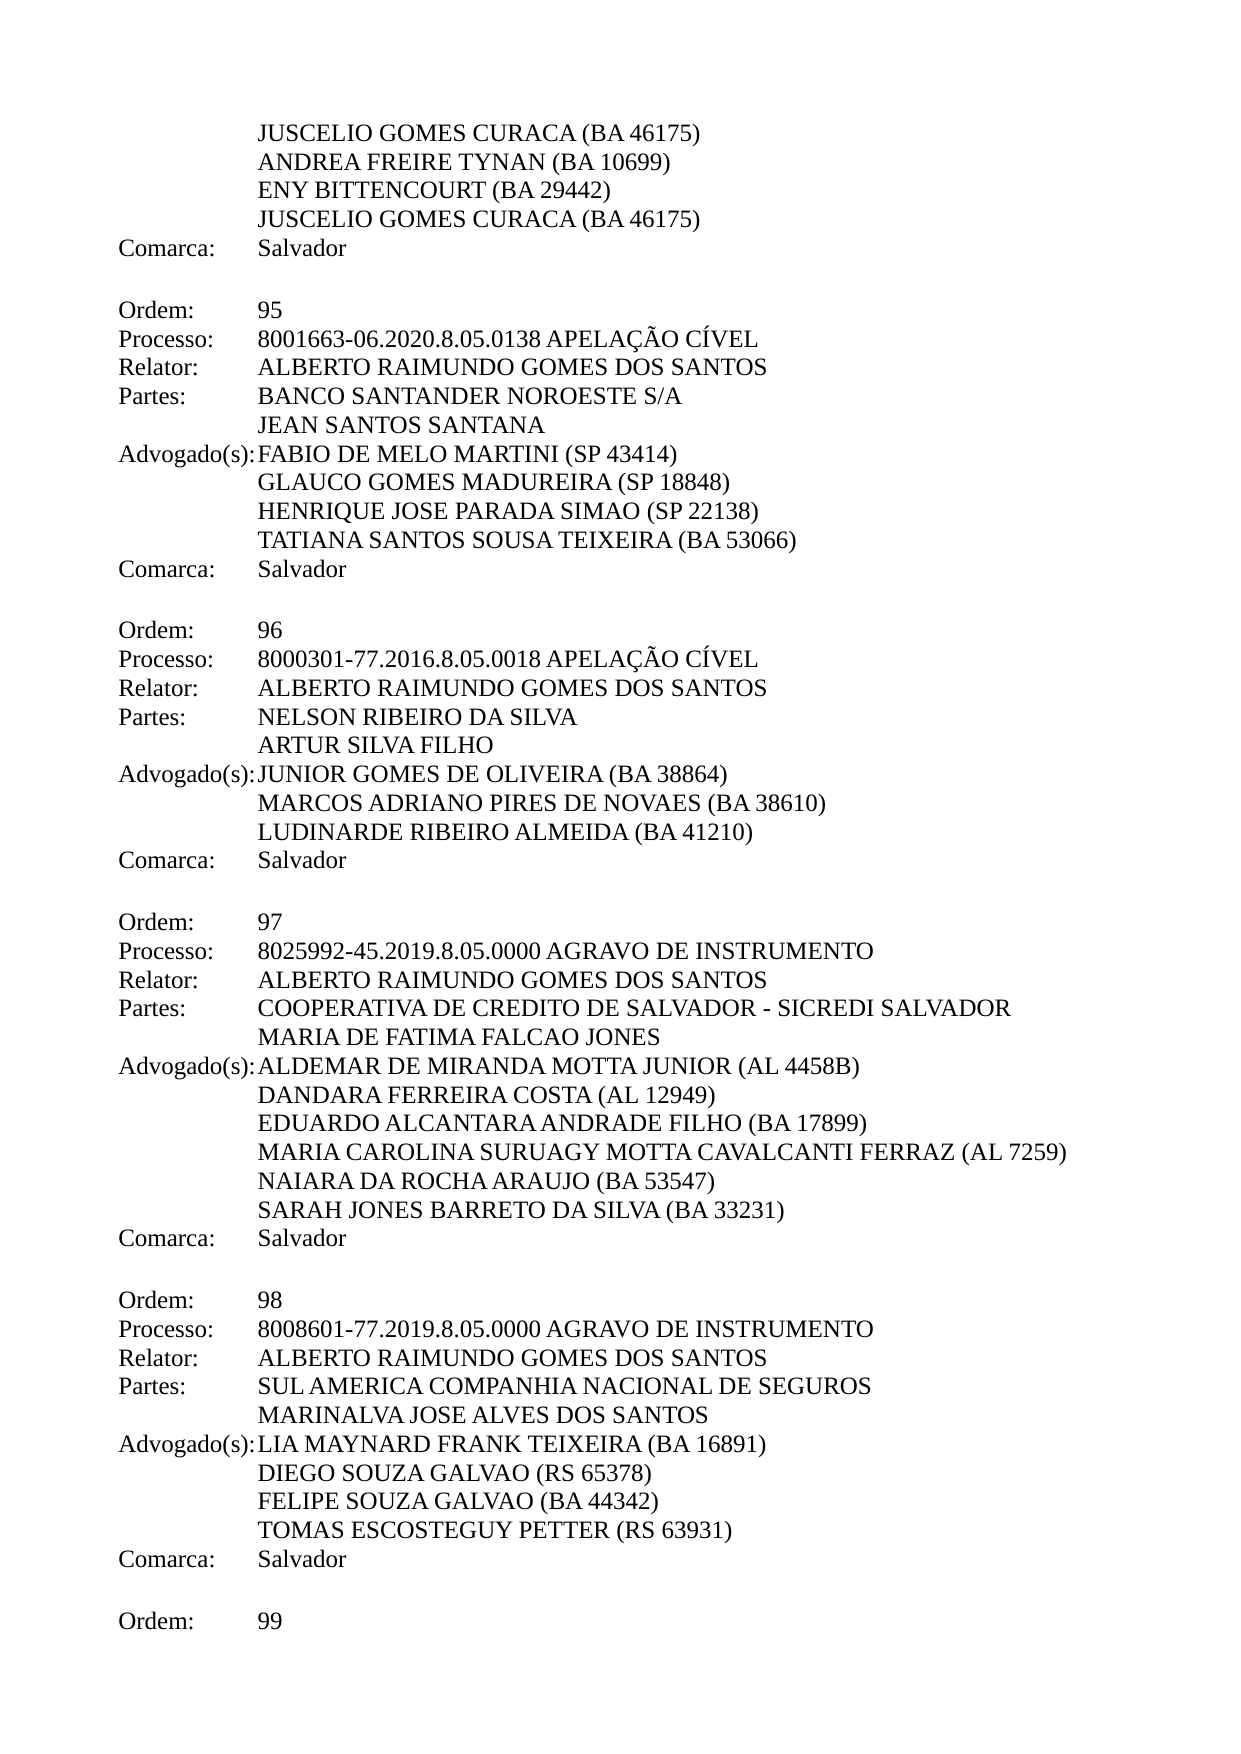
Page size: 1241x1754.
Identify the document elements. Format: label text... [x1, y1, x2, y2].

table_cell [118, 730, 257, 759]
table_cell [118, 147, 257, 176]
table_cell DANDARA FERREIRA COSTA (AL 12949) [258, 1080, 1074, 1108]
table_cell 8025992-45.2019.8.05.0000 AGRAVO DE INSTRUMENTO [258, 936, 1074, 965]
table_cell Partes: [118, 994, 257, 1022]
table_cell Relator: [118, 673, 257, 702]
table_cell FELIPE SOUZA GALVAO (BA 44342) [258, 1486, 879, 1515]
table_cell Comarca: [118, 554, 257, 582]
table_header Ordem: [118, 1606, 257, 1634]
table_cell ANDREA FREIRE TYNAN (BA 10699) [258, 147, 768, 176]
table_cell JUSCELIO GOMES CURACA (BA 46175) [258, 204, 768, 233]
table_header 98 [258, 1285, 879, 1314]
table_cell Comarca: [118, 233, 257, 262]
table_cell JEAN SANTOS SANTANA [258, 410, 803, 439]
table_cell [118, 525, 257, 554]
table_cell SARAH JONES BARRETO DA SILVA (BA 33231) [258, 1195, 1074, 1223]
table_cell Comarca: [118, 1224, 257, 1252]
table_cell Relator: [118, 353, 257, 381]
table_cell Relator: [118, 1343, 257, 1371]
table_header 97 [258, 907, 1074, 936]
table_cell Advogado(s): [118, 1051, 257, 1080]
table_cell Partes: [118, 702, 257, 730]
table_cell DIEGO SOUZA GALVAO (RS 65378) [258, 1458, 879, 1486]
table_cell Advogado(s): [118, 759, 257, 788]
table_cell 8000301-77.2016.8.05.0018 APELAÇÃO CÍVEL [258, 644, 830, 673]
table_cell [118, 788, 257, 817]
table_cell ALBERTO RAIMUNDO GOMES DOS SANTOS [258, 965, 1074, 993]
table_header Ordem: [118, 615, 257, 644]
table_cell Processo: [118, 1314, 257, 1343]
table_cell [118, 1515, 257, 1544]
table_cell JUSCELIO GOMES CURACA (BA 46175) [258, 118, 768, 147]
table_cell ENY BITTENCOURT (BA 29442) [258, 176, 768, 204]
table_cell ALDEMAR DE MIRANDA MOTTA JUNIOR (AL 4458B) [258, 1051, 1074, 1080]
table_cell TATIANA SANTOS SOUSA TEIXEIRA (BA 53066) [258, 525, 803, 554]
table_cell LIA MAYNARD FRANK TEIXEIRA (BA 16891) [258, 1429, 879, 1458]
table_cell MARCOS ADRIANO PIRES DE NOVAES (BA 38610) [258, 788, 830, 817]
table_header 95 [258, 295, 803, 324]
table_cell [118, 1080, 257, 1108]
table_cell Processo: [118, 644, 257, 673]
table_cell Salvador [258, 845, 830, 874]
table_cell ARTUR SILVA FILHO [258, 730, 830, 759]
table_cell [118, 1109, 257, 1137]
table_cell Processo: [118, 936, 257, 965]
table_cell SUL AMERICA COMPANHIA NACIONAL DE SEGUROS [258, 1371, 879, 1400]
table_cell NAIARA DA ROCHA ARAUJO (BA 53547) [258, 1166, 1074, 1195]
table_cell Comarca: [118, 1544, 257, 1573]
table_cell MARIA CAROLINA SURUAGY MOTTA CAVALCANTI FERRAZ (AL 7259) [258, 1137, 1074, 1166]
table_cell MARIA DE FATIMA FALCAO JONES [258, 1022, 1074, 1051]
table_cell GLAUCO GOMES MADUREIRA (SP 18848) [258, 468, 803, 496]
table_cell Salvador [258, 233, 768, 262]
table_cell [118, 1458, 257, 1486]
table_cell MARINALVA JOSE ALVES DOS SANTOS [258, 1400, 879, 1429]
table_header Ordem: [118, 1285, 257, 1314]
table_cell NELSON RIBEIRO DA SILVA [258, 702, 830, 730]
table_header 99 [258, 1606, 1012, 1634]
table_cell TOMAS ESCOSTEGUY PETTER (RS 63931) [258, 1515, 879, 1544]
table_cell [118, 817, 257, 845]
table_cell LUDINARDE RIBEIRO ALMEIDA (BA 41210) [258, 817, 830, 845]
table_cell Partes: [118, 381, 257, 410]
table_cell FABIO DE MELO MARTINI (SP 43414) [258, 439, 803, 467]
table_header 96 [258, 615, 830, 644]
table_cell [118, 1195, 257, 1223]
table_cell ALBERTO RAIMUNDO GOMES DOS SANTOS [258, 673, 830, 702]
table_cell [118, 1400, 257, 1429]
table_cell BANCO SANTANDER NOROESTE S/A [258, 381, 803, 410]
table_cell 8001663-06.2020.8.05.0138 APELAÇÃO CÍVEL [258, 324, 803, 352]
table_header Ordem: [118, 295, 257, 324]
table_cell Salvador [258, 554, 803, 582]
table_cell Advogado(s): [118, 1429, 257, 1458]
table_cell HENRIQUE JOSE PARADA SIMAO (SP 22138) [258, 496, 803, 525]
table_cell [118, 468, 257, 496]
table_cell Salvador [258, 1224, 1074, 1252]
table_cell Comarca: [118, 845, 257, 874]
table_cell COOPERATIVA DE CREDITO DE SALVADOR - SICREDI SALVADOR [258, 994, 1074, 1022]
table_cell ALBERTO RAIMUNDO GOMES DOS SANTOS [258, 353, 803, 381]
table_cell Partes: [118, 1371, 257, 1400]
table_cell JUNIOR GOMES DE OLIVEIRA (BA 38864) [258, 759, 830, 788]
table_header Ordem: [118, 907, 257, 936]
table_cell EDUARDO ALCANTARA ANDRADE FILHO (BA 17899) [258, 1109, 1074, 1137]
table_cell Salvador [258, 1544, 879, 1573]
table_cell [118, 1166, 257, 1195]
table_cell [118, 1022, 257, 1051]
table_cell [118, 410, 257, 439]
table_cell ALBERTO RAIMUNDO GOMES DOS SANTOS [258, 1343, 879, 1371]
table_cell 8008601-77.2019.8.05.0000 AGRAVO DE INSTRUMENTO [258, 1314, 879, 1343]
table_cell [118, 496, 257, 525]
table_cell [118, 176, 257, 204]
table_cell Processo: [118, 324, 257, 352]
table_cell [118, 118, 257, 147]
table_cell [118, 1137, 257, 1166]
table_cell [118, 1486, 257, 1515]
table_cell Relator: [118, 965, 257, 993]
table_cell Advogado(s): [118, 439, 257, 467]
table_cell [118, 204, 257, 233]
